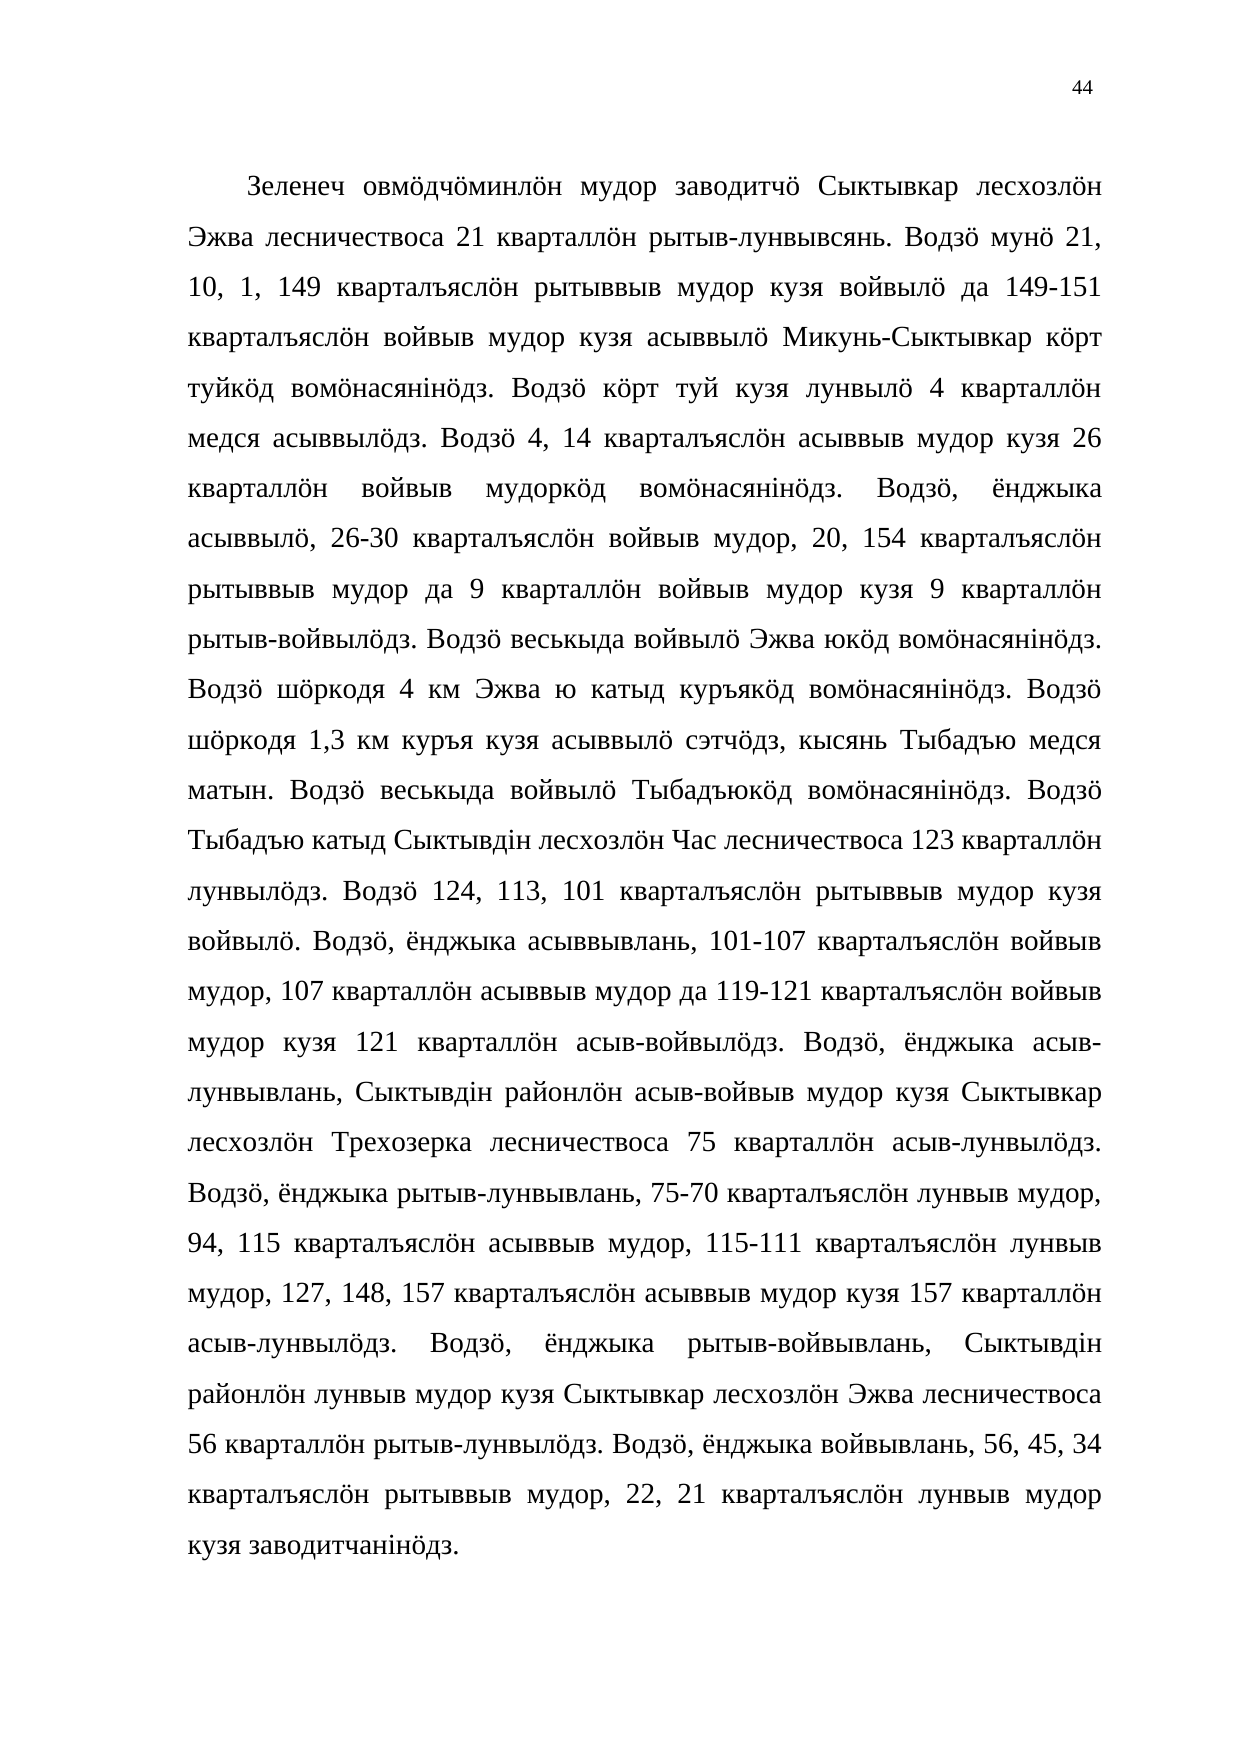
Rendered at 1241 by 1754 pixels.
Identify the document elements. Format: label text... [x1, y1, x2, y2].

text Зеленеч овмöдчöминлöн мудор заводитчö Сыктывкар лесхозлöн Эжва лесничествоса 21 кварталлöн рытыв-лунвывсянь. Водзö мунö 21, 10, 1, 149 кварталъяслöн рытыввыв мудор кузя войвылö да 149-151 кварталъяслöн войвыв мудор кузя асыввылö Микунь-Сыктывкар кöрт туйкöд вомöнасянiнöдз. Водзö кöрт туй кузя лунвылö 4 кварталлöн медся асыввылöдз. Водзö 4, 14 кварталъяслöн асыввыв мудор кузя 26 кварталлöн войвыв мудоркöд вомöнасянiнöдз. Водзö, ёнджыка асыввылö, 26-30 кварталъяслöн войвыв мудор, 20, 154 кварталъяслöн рытыввыв мудор да 9 кварталлöн войвыв мудор кузя 9 кварталлöн рытыв-войвылöдз. Водзö веськыда войвылö Эжва юкöд вомöнасянiнöдз. Водзö шöркодя 4 км Эжва ю катыд куръякöд вомöнасянiнöдз. Водзö шöркодя 1,3 км куръя кузя асыввылö сэтчöдз, кысянь Тыбадъю медся матын. Водзö веськыда войвылö Тыбадъюкöд вомöнасянiнöдз. Водзö Тыбадъю катыд Сыктывдiн лесхозлöн Час лесничествоса 123 кварталлöн лунвылöдз. Водзö 124, 113, 101 кварталъяслöн рытыввыв мудор кузя войвылö. Водзö, ёнджыка асыввывлань, 101-107 кварталъяслöн войвыв мудор, 107 кварталлöн асыввыв мудор да 119-121 кварталъяслöн войвыв мудор кузя 121 кварталлöн асыв-войвылöдз. Водзö, ёнджыка асыв-лунвывлань, Сыктывдiн районлöн асыв-войвыв мудор кузя Сыктывкар лесхозлöн Трехозерка лесничествоса 75 кварталлöн асыв-лунвылöдз. Водзö, ёнджыка рытыв-лунвывлань, 75-70 кварталъяслöн лунвыв мудор, 94, 115 кварталъяслöн асыввыв мудор, 115-111 кварталъяслöн лунвыв мудор, 127, 148, 157 кварталъяслöн асыввыв мудор кузя 157 кварталлöн асыв-лунвылöдз. Водзö, ёнджыка рытыв-войвывлань, Сыктывдiн районлöн лунвыв мудор кузя Сыктывкар лесхозлöн Эжва лесничествоса 56 кварталлöн рытыв-лунвылöдз. Водзö, ёнджыка войвывлань, 56, 45, 34 кварталъяслöн рытыввыв мудор, 22, 21 кварталъяслöн лунвыв мудор кузя заводитчанiнöдз. [187, 168, 1103, 1560]
